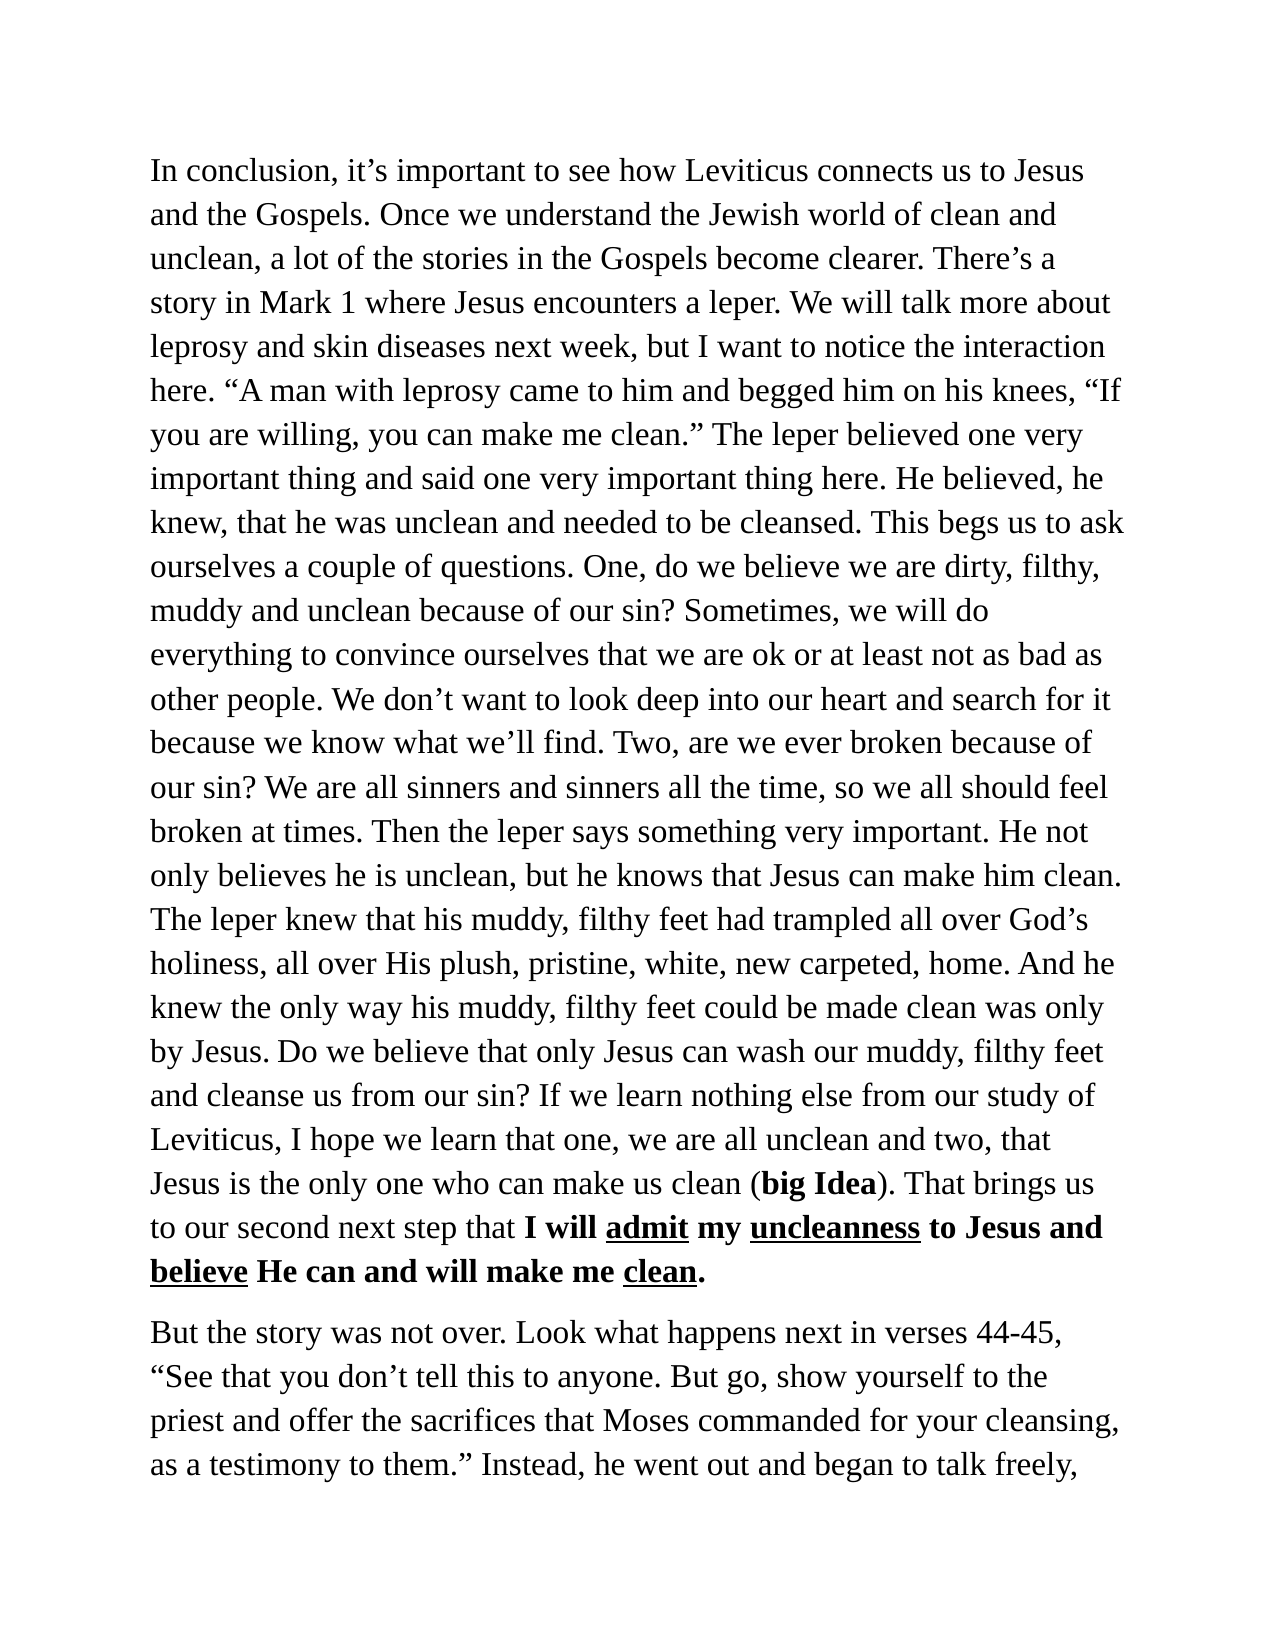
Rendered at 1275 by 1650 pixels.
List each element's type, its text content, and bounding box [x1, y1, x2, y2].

text But the story was not over. Look what happens next in verses 44-45, “See that you don’t tell this to anyone. But go, show yourself to the priest and offer the sacrifices that Moses commanded for your cleansing, as a testimony to them.” Instead, he went out and began to talk freely, [150, 1312, 1125, 1483]
text In conclusion, it’s important to see how Leviticus connects us to Jesus and the Gospels. Once we understand the Jewish world of clean and unclean, a lot of the stories in the Gospels become clearer. There’s a story in Mark 1 where Jesus encounters a leper. We will talk more about leprosy and skin diseases next week, but I want to notice the interaction here. “A man with leprosy came to him and begged him on his knees, “If you are willing, you can make me clean.” The leper believed one very important thing and said one very important thing here. He believed, he knew, that he was unclean and needed to be cleansed. This begs us to ask ourselves a couple of questions. One, do we believe we are dirty, filthy, muddy and unclean because of our sin? Sometimes, we will do everything to convince ourselves that we are ok or at least not as bad as other people. We don’t want to look deep into our heart and search for it because we know what we’ll find. Two, are we ever broken because of our sin? We are all sinners and sinners all the time, so we all should feel broken at times. Then the leper says something very important. He not only believes he is unclean, but he knows that Jesus can make him clean. The leper knew that his muddy, filthy feet had trampled all over God’s holiness, all over His plush, pristine, white, new carpeted, home. And he knew the only way his muddy, filthy feet could be made clean was only by Jesus. Do we believe that only Jesus can wash our muddy, filthy feet and cleanse us from our sin? If we learn nothing else from our study of Leviticus, I hope we learn that one, we are all unclean and two, that Jesus is the only one who can make us clean (big Idea). That brings us to our second next step that I will admit my uncleanness to Jesus and believe He can and will make me clean. [150, 150, 1125, 1290]
